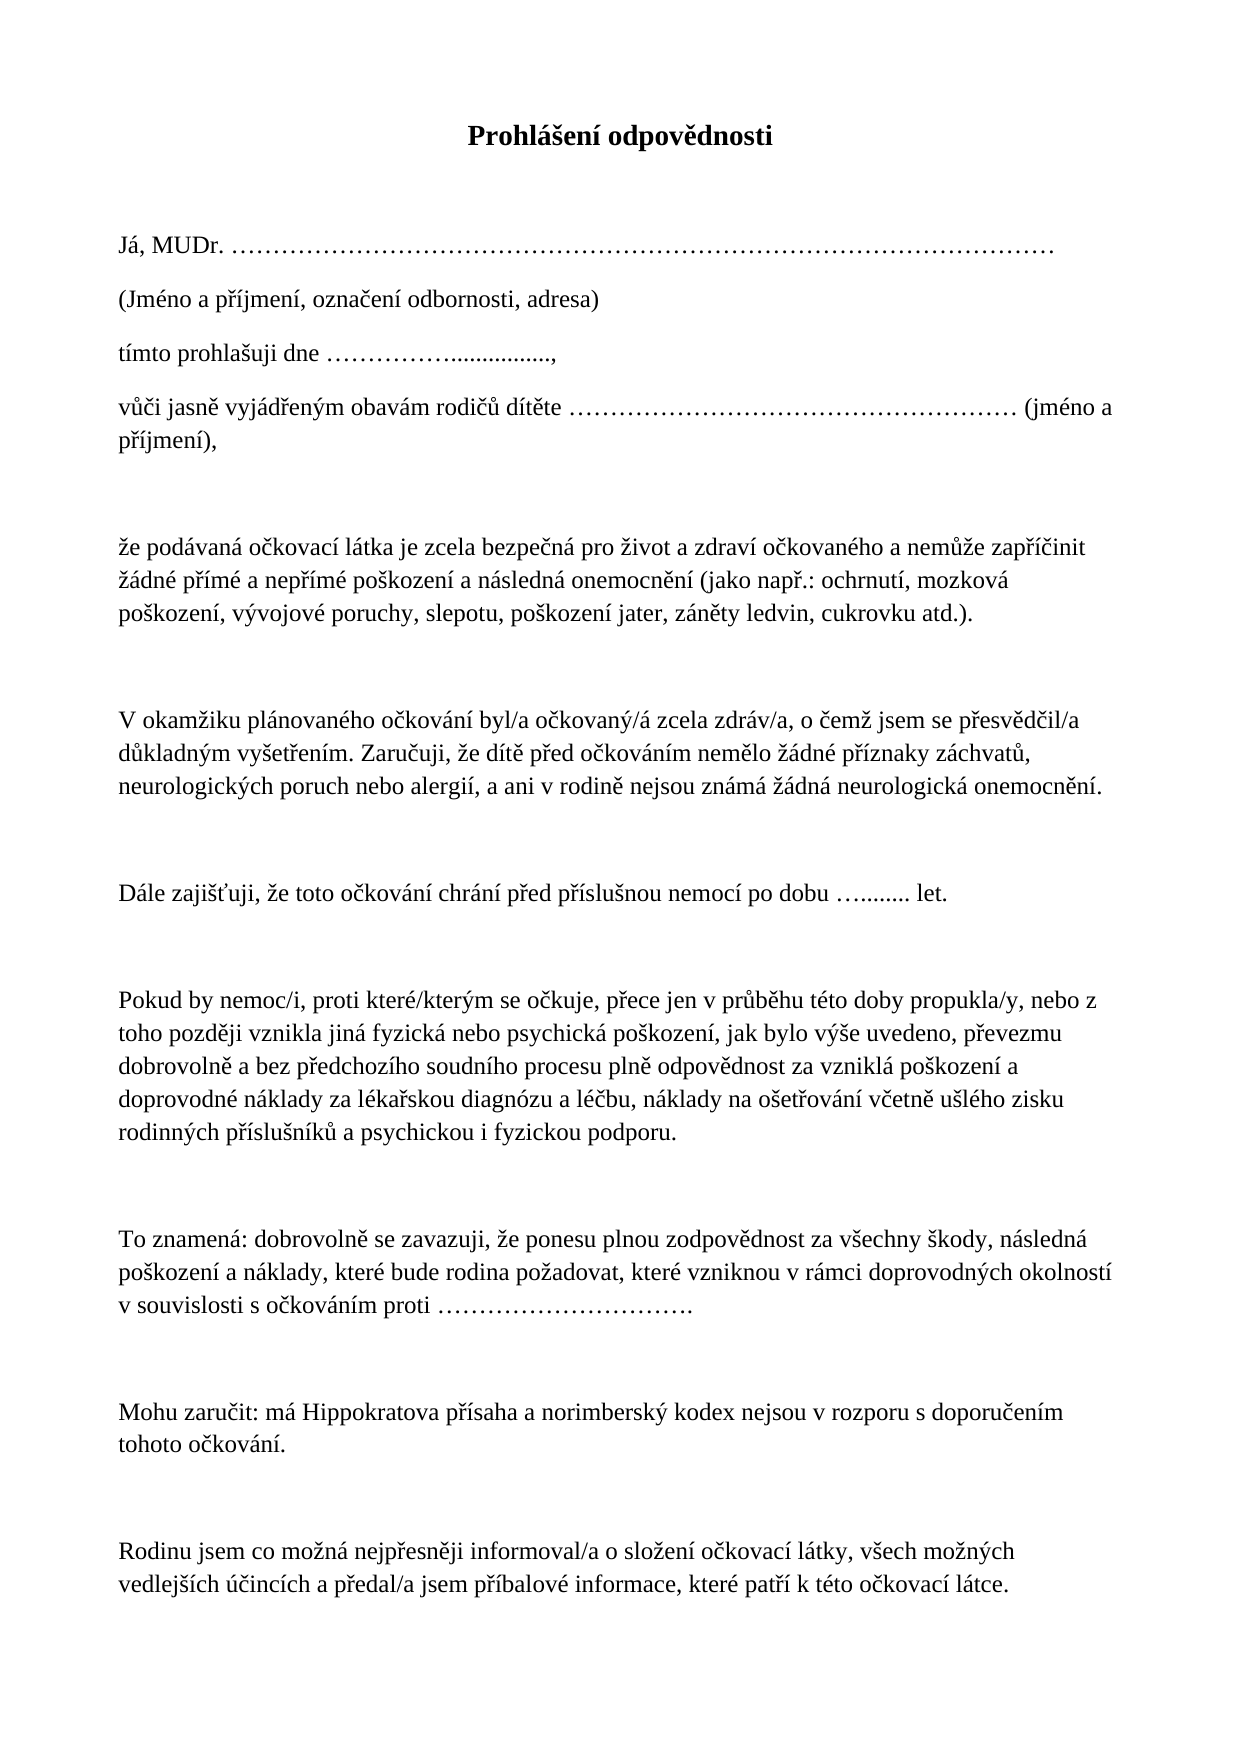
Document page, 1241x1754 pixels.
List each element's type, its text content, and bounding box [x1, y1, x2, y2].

text vůči jasně vyjádřeným obavám rodičů dítěte ……………………………………………… (jméno a příjmení), [118, 392, 1122, 454]
text Rodinu jsem co možná nejpřesněji informoval/a o složení očkovací látky, všech možných vedlejších účincích a předal/a jsem příbalové informace, které patří k této očkovací látce. [118, 1536, 1122, 1598]
text (Jméno a příjmení, označení odbornosti, adresa) [118, 284, 1122, 313]
text Já, MUDr. ……………………………………………………………………………………… [118, 231, 1122, 259]
text To znamená: dobrovolně se zavazuji, že ponesu plnou zodpovědnost za všechny škody, následná poškození a náklady, které bude rodina požadovat, které vzniknou v rámci doprovodných okolností v souvislosti s očkováním proti …………………………. [118, 1224, 1122, 1318]
text Dále zajišťuji, že toto očkování chrání před příslušnou nemocí po dobu …........ let. [118, 878, 1122, 907]
text Mohu zaručit: má Hippokratova přísaha a norimberský kodex nejsou v rozporu s doporučením tohoto očkování. [118, 1397, 1122, 1458]
text že podávaná očkovací látka je zcela bezpečná pro život a zdraví očkovaného a nemůže zapříčinit žádné přímé a nepřímé poškození a následná onemocnění (jako např.: ochrnutí, mozková poškození, vývojové poruchy, slepotu, poškození jater, záněty ledvin, cukrovku atd.). [118, 532, 1122, 627]
text V okamžiku plánovaného očkování byl/a očkovaný/á zcela zdráv/a, o čemž jsem se přesvědčil/a důkladným vyšetřením. Zaručuji, že dítě před očkováním nemělo žádné příznaky záchvatů, neurologických poruch nebo alergií, a ani v rodině nejsou známá žádná neurologická onemocnění. [118, 705, 1122, 800]
text Prohlášení odpovědnosti [118, 118, 1122, 152]
text tímto prohlašuji dne ……………................, [118, 338, 1122, 367]
text Pokud by nemoc/i, proti které/kterým se očkuje, přece jen v průběhu této doby propukla/y, nebo z toho později vznikla jiná fyzická nebo psychická poškození, jak bylo výše uvedeno, převezmu dobrovolně a bez předchozího soudního procesu plně odpovědnost za vzniklá poškození a doprovodné náklady za lékařskou diagnózu a léčbu, náklady na ošetřování včetně ušlého zisku rodinných příslušníků a psychickou i fyzickou podporu. [118, 985, 1122, 1146]
